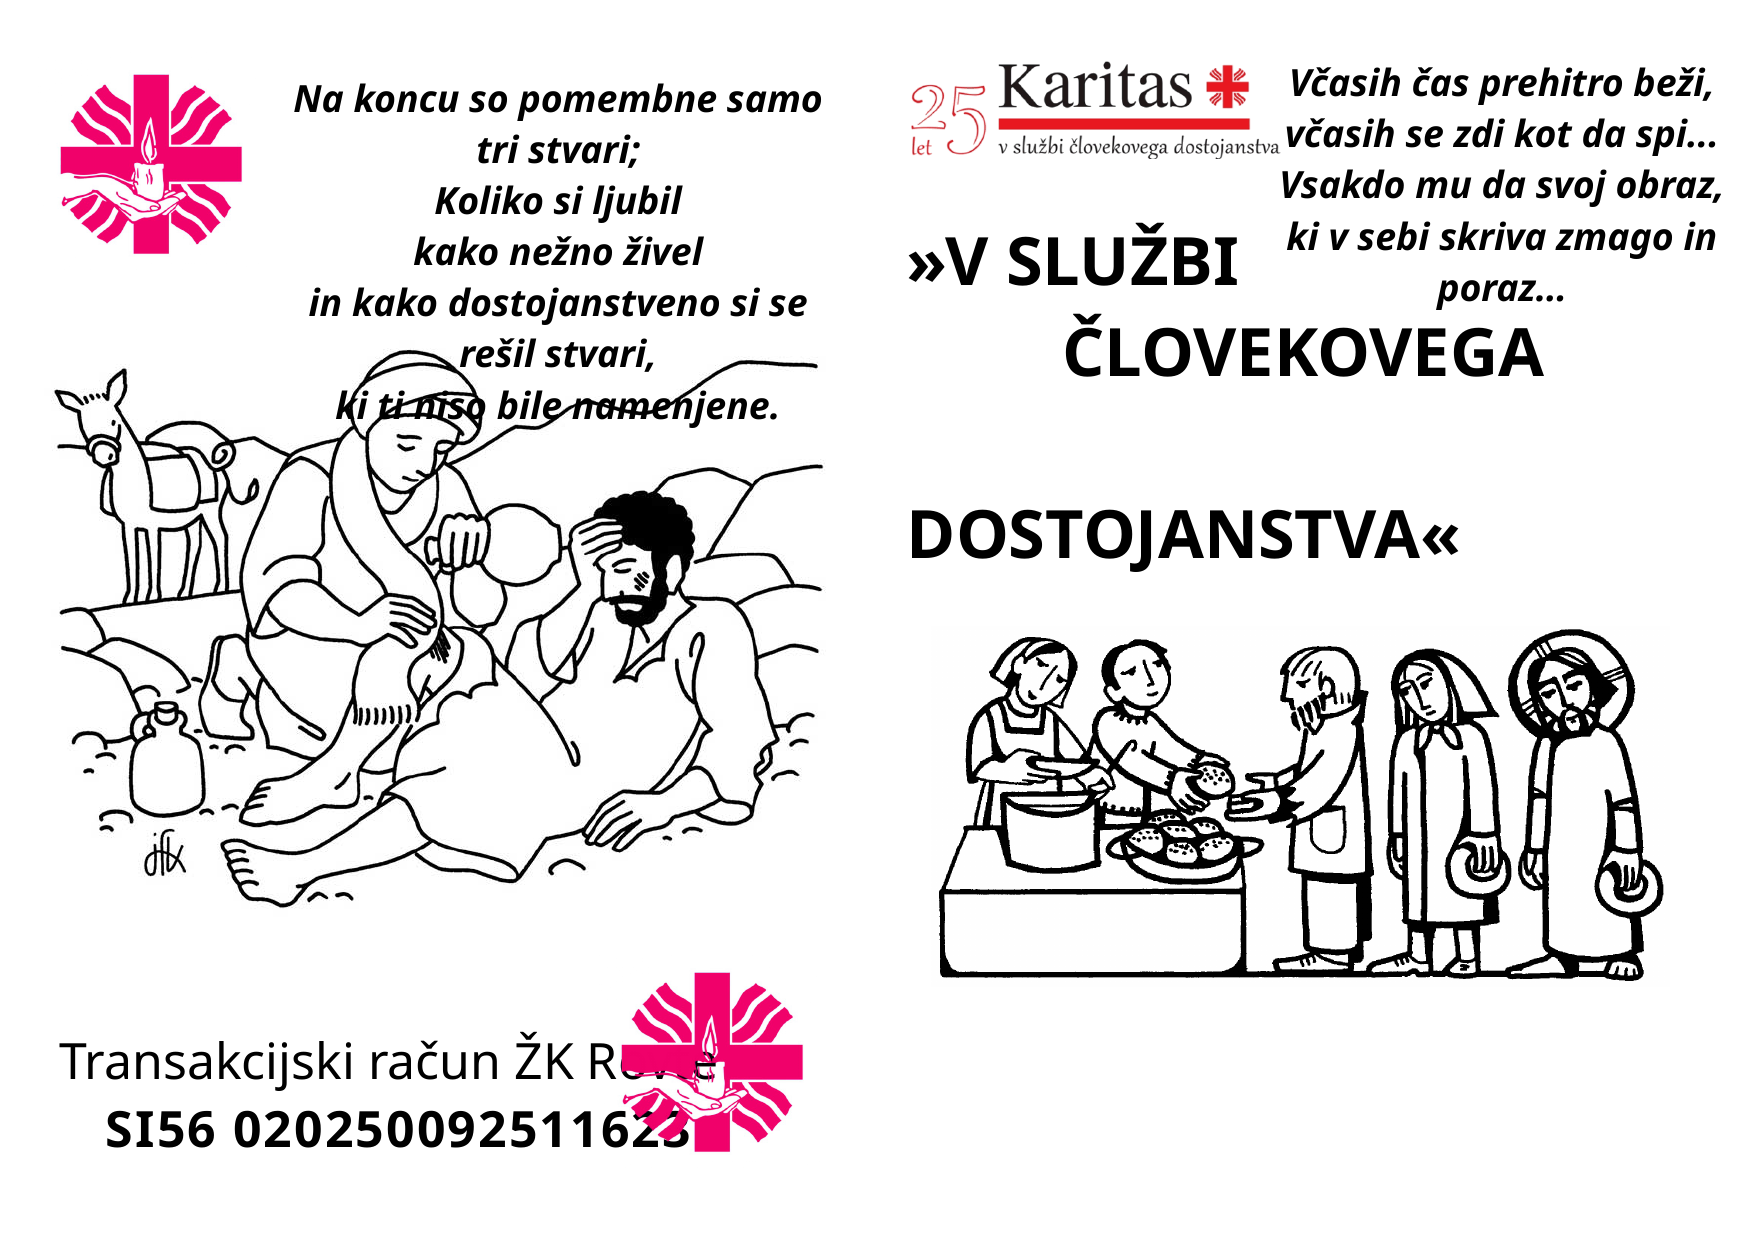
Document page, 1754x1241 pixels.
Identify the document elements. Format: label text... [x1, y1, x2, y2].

picture [38, 52, 264, 278]
text »V SLUŽBI ČLOVEKOVEGA DOSTOJANSTVA« [906, 214, 1695, 578]
picture [931, 626, 1670, 987]
picture [43, 332, 833, 924]
text Transakcijski račun ŽK Rovte [59, 1026, 599, 1094]
picture [906, 59, 1282, 159]
picture [599, 950, 825, 1176]
text SI56 020250092511623 [61, 1094, 599, 1162]
text Transakcijski račun ŽK Rovte [825, 1026, 847, 1094]
text SI56 020250092511623 [825, 1094, 847, 1162]
